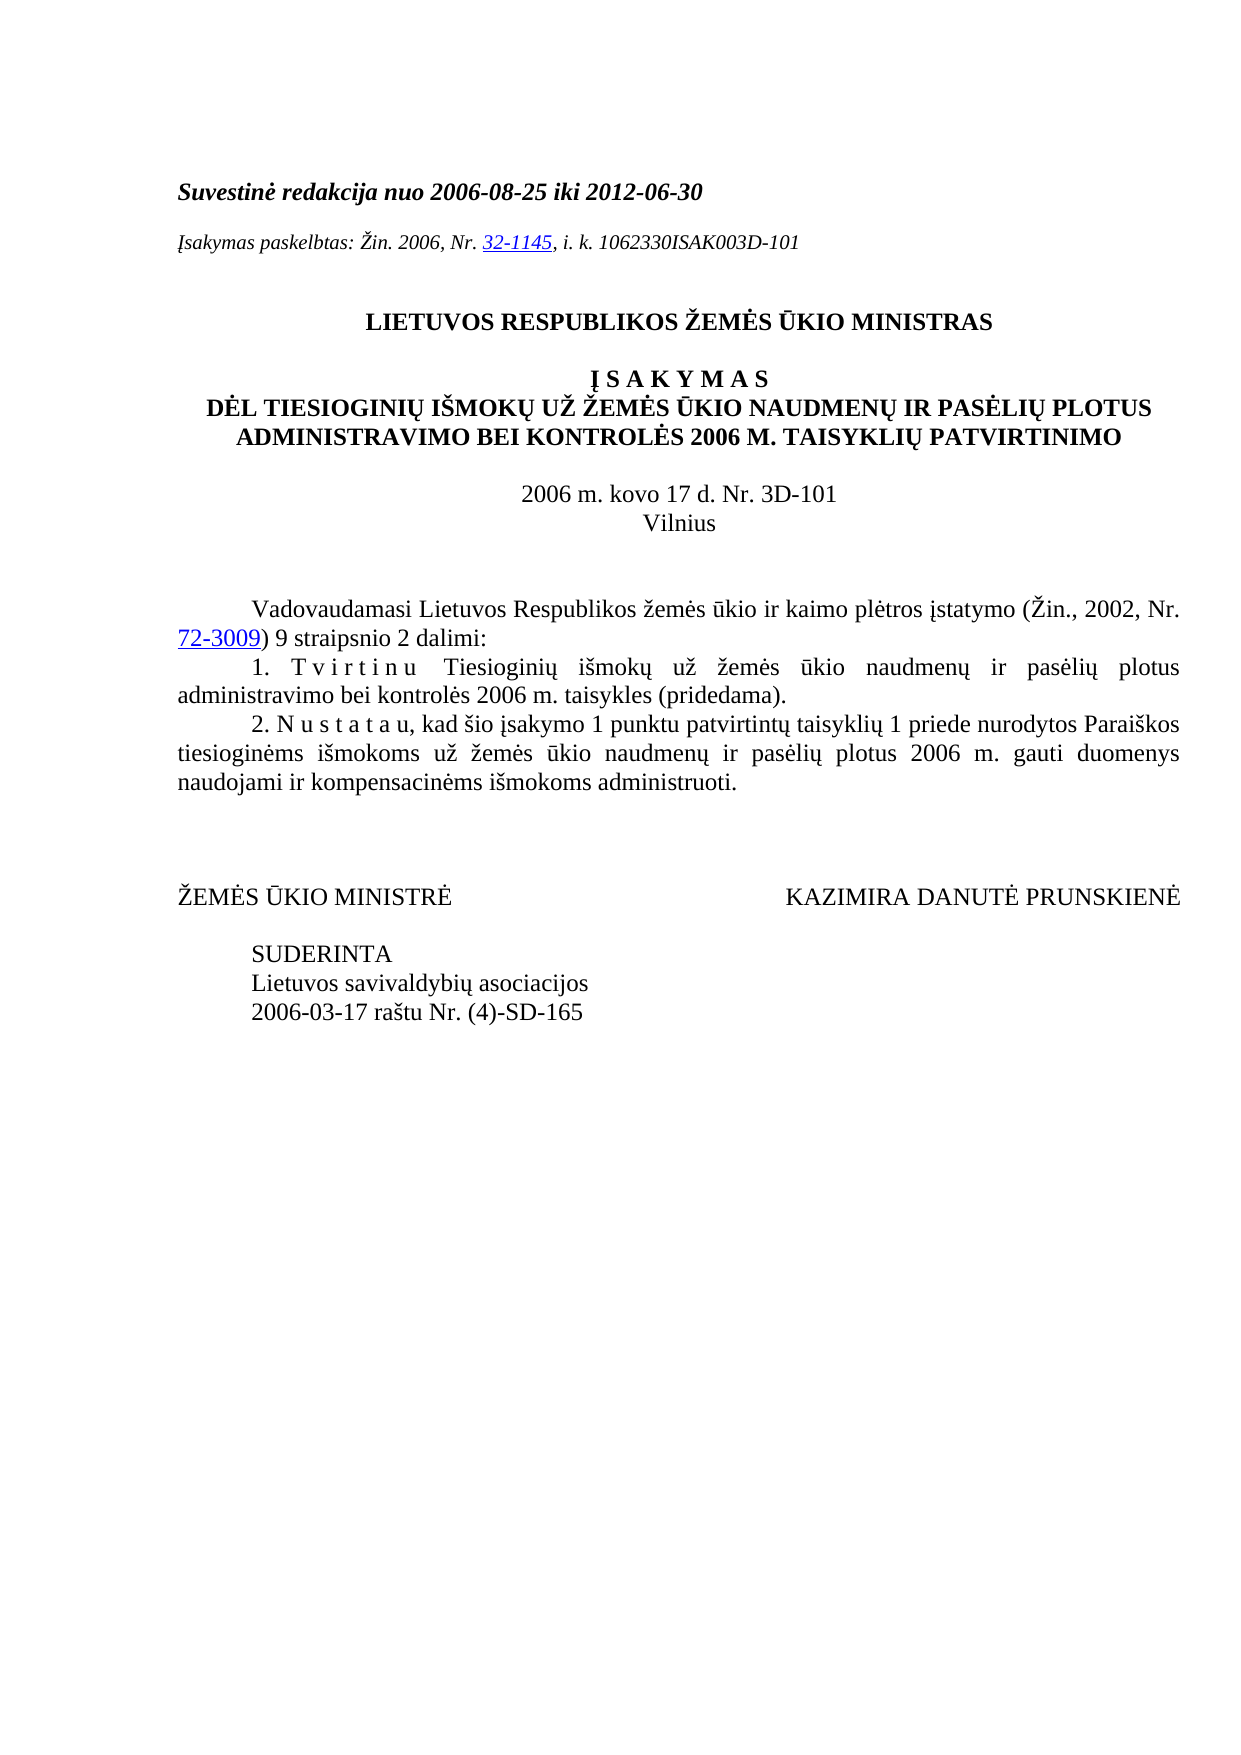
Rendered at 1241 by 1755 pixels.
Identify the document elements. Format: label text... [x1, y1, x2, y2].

text Vilnius [177, 508, 1181, 537]
text Įsakymas paskelbtas: Žin. 2006, Nr. 32-1145, i. k. 1062330ISAK003D-101 [177, 230, 1181, 254]
text 2006 m. kovo 17 d. Nr. 3D-101 [177, 479, 1181, 508]
text SUDERINTA [177, 939, 1181, 968]
text Lietuvos savivaldybių asociacijos [177, 968, 1181, 997]
text LIETUVOS RESPUBLIKOS ŽEMĖS ŪKIO MINISTRAS [177, 307, 1181, 336]
text 2006-03-17 raštu Nr. (4)-SD-165 [177, 997, 1181, 1026]
text Vadovaudamasi Lietuvos Respublikos žemės ūkio ir kaimo plėtros įstatymo (Žin., 2002, Nr. 72-3009) 9 straipsnio 2 dalimi: [177, 594, 1181, 652]
text ŽEMĖS ŪKIO MINISTRĖ KAZIMIRA DANUTĖ PRUNSKIENĖ [177, 882, 1181, 911]
text DĖL TIESIOGINIŲ IŠMOKŲ UŽ ŽEMĖS ŪKIO NAUDMENŲ IR PASĖLIŲ PLOTUS ADMINISTRAVIMO BEI KONTROLĖS 2006 M. TAISYKLIŲ PATVIRTINIMO [177, 393, 1181, 451]
text Į S A K Y M A S [177, 364, 1181, 393]
text Suvestinė redakcija nuo 2006-08-25 iki 2012-06-30 [177, 177, 1181, 206]
text 1. Tvirtinu Tiesioginių išmokų už žemės ūkio naudmenų ir pasėlių plotus administravimo bei kontrolės 2006 m. taisykles (pridedama). [177, 652, 1181, 709]
text 2. Nustatau, kad šio įsakymo 1 punktu patvirtintų taisyklių 1 priede nurodytos Paraiškos tiesioginėms išmokoms už žemės ūkio naudmenų ir pasėlių plotus 2006 m. gauti duomenys naudojami ir kompensacinėms išmokoms administruoti. [177, 709, 1181, 796]
